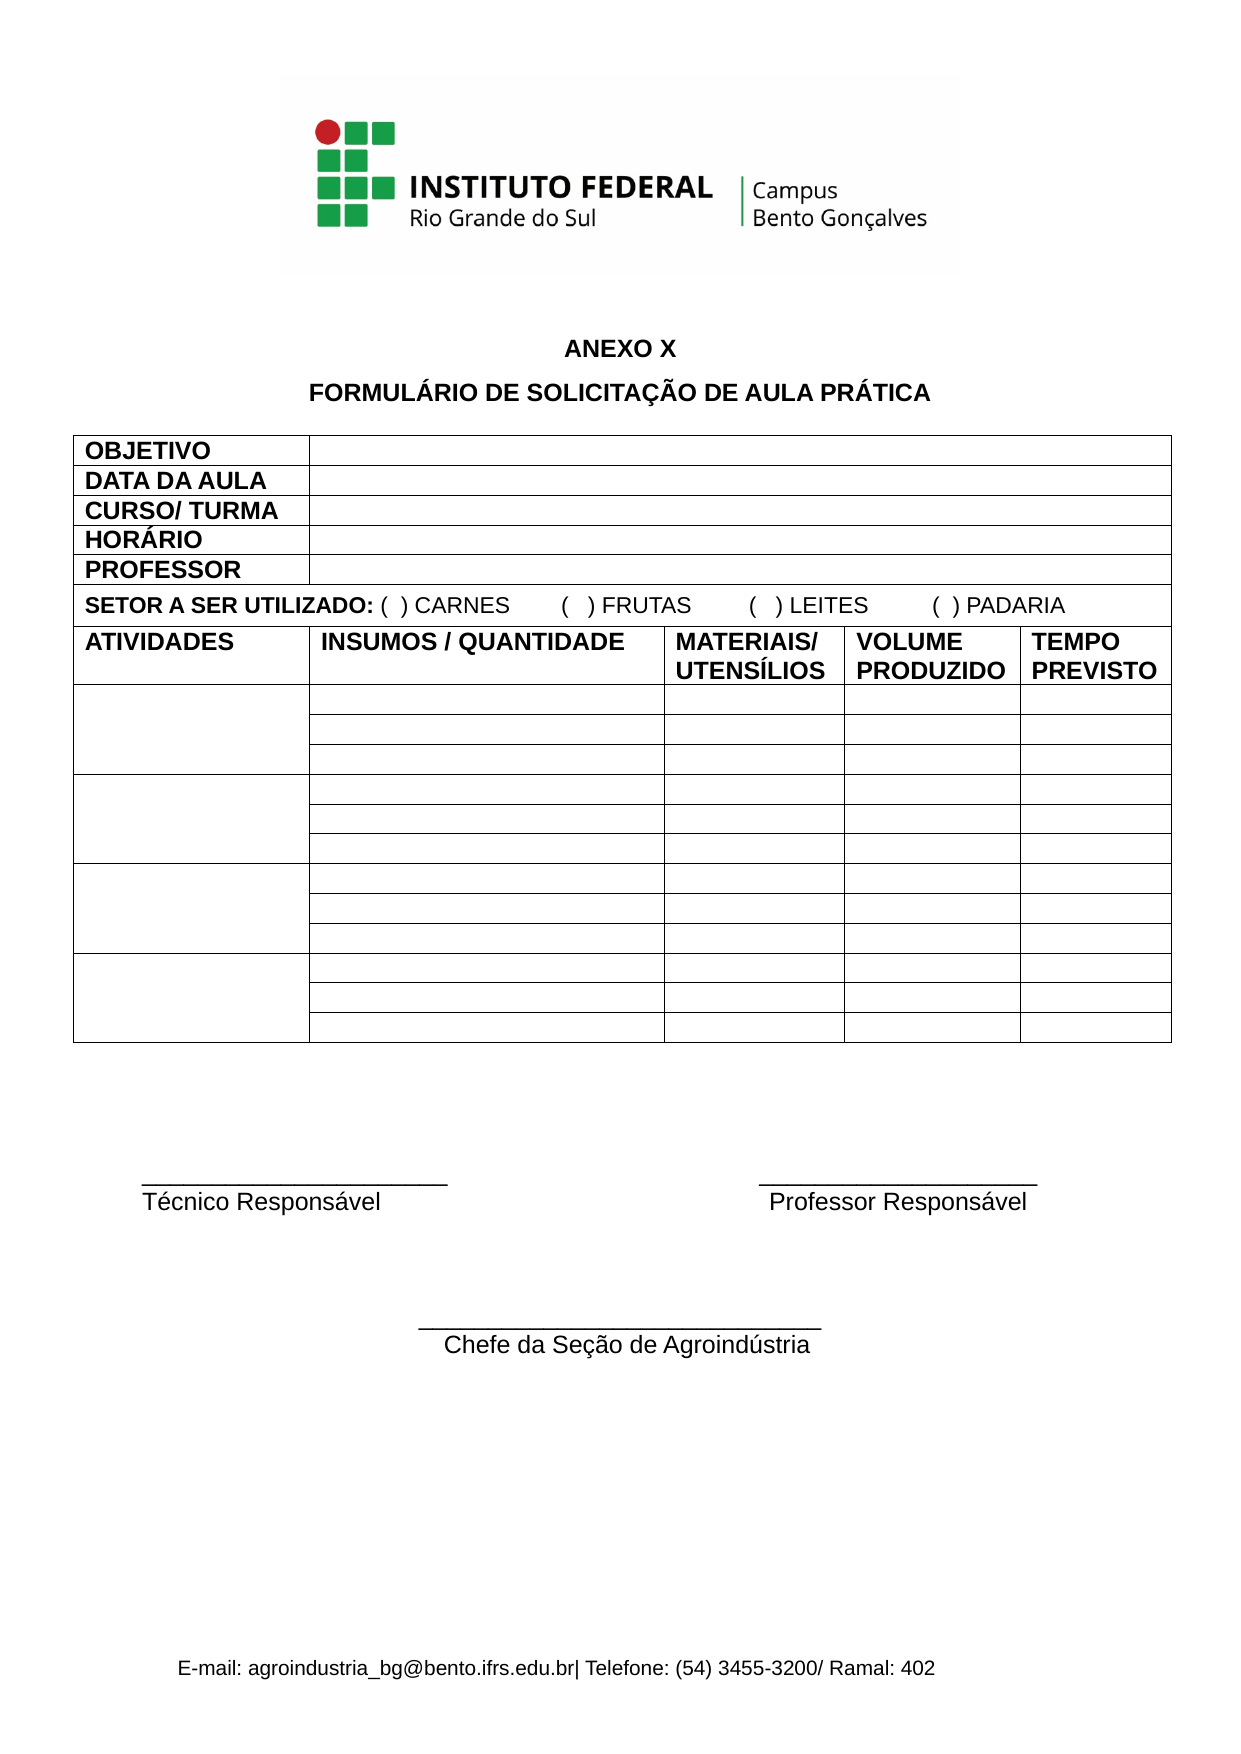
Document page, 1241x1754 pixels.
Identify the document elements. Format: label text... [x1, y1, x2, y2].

table_cell [74, 923, 309, 952]
text FORMULÁRIO DE SOLICITAÇÃO DE AULA PRÁTICA [177, 378, 1063, 406]
table_cell [310, 924, 664, 952]
table_cell TEMPO PREVISTO [1021, 627, 1171, 684]
table_cell [1021, 775, 1171, 803]
table_cell [1021, 715, 1171, 744]
table_cell MATERIAIS/ UTENSÍLIOS [665, 627, 844, 684]
table_cell [845, 805, 1020, 833]
table_cell PROFESSOR [74, 555, 309, 584]
table_cell [310, 555, 1171, 584]
table_cell [310, 466, 1171, 495]
table_cell CURSO/ TURMA [74, 496, 309, 524]
table_cell [74, 893, 309, 923]
table_cell [665, 834, 844, 863]
table_cell [845, 894, 1020, 923]
table_cell [1021, 894, 1171, 923]
table_cell INSUMOS / QUANTIDADE [310, 627, 664, 684]
text _____________________________ [177, 1302, 1063, 1330]
table_cell [845, 983, 1020, 1012]
table_cell [310, 745, 664, 774]
table_cell [310, 526, 1171, 554]
table_cell [845, 834, 1020, 863]
table_cell [310, 715, 664, 744]
table_cell [665, 924, 844, 952]
table_cell [310, 496, 1171, 524]
table_cell [845, 924, 1020, 952]
text ______________________ ____________________ Técnico Responsável Professor Responsável [142, 1129, 1063, 1215]
table_cell [1021, 983, 1171, 1012]
table_cell [1021, 834, 1171, 863]
table_cell [665, 805, 844, 833]
table_cell [1021, 954, 1171, 982]
table_cell [310, 834, 664, 863]
table_cell [310, 1013, 664, 1042]
table_cell [74, 982, 309, 1012]
table_cell [665, 775, 844, 803]
table_cell [74, 1012, 309, 1042]
table_cell [310, 894, 664, 923]
table_cell [1021, 745, 1171, 774]
table_cell [845, 864, 1020, 893]
table_cell [310, 685, 664, 714]
table_cell [310, 864, 664, 893]
table_cell [665, 983, 844, 1012]
table_cell [845, 685, 1020, 714]
table_cell [74, 864, 309, 893]
table_cell [74, 714, 309, 744]
table_cell [74, 775, 309, 803]
table_cell [665, 894, 844, 923]
table_cell [665, 685, 844, 714]
table_cell [74, 744, 309, 774]
table_cell [845, 745, 1020, 774]
table_cell [74, 685, 309, 714]
table_cell ATIVIDADES [74, 627, 309, 684]
table_cell [1021, 685, 1171, 714]
table_cell [74, 833, 309, 863]
table_cell [845, 715, 1020, 744]
table_cell [845, 775, 1020, 803]
table_cell [1021, 864, 1171, 893]
table_cell DATA DA AULA [74, 466, 309, 495]
table_cell [1021, 924, 1171, 952]
table_header OBJETIVO [74, 436, 309, 465]
table_cell [665, 715, 844, 744]
table_cell [310, 954, 664, 982]
table_cell SETOR A SER UTILIZADO: ( ) CARNES ( ) FRUTAS ( ) LEITES ( ) PADARIA [74, 585, 1171, 626]
text ANEXO X [177, 334, 1063, 363]
table_cell [665, 1013, 844, 1042]
table_cell HORÁRIO [74, 526, 309, 554]
table_cell [310, 983, 664, 1012]
table_cell [310, 805, 664, 833]
table_cell [310, 775, 664, 803]
table_cell [1021, 805, 1171, 833]
table_cell [1021, 1013, 1171, 1042]
table_cell [665, 954, 844, 982]
text Chefe da Seção de Agroindústria [177, 1330, 1063, 1359]
table_cell [845, 954, 1020, 982]
table_header [310, 436, 1171, 465]
table_cell VOLUME PRODUZIDO [845, 627, 1020, 684]
table_cell [74, 954, 309, 982]
table_cell [665, 745, 844, 774]
table_cell [74, 804, 309, 833]
table_cell [665, 864, 844, 893]
table_cell [845, 1013, 1020, 1042]
